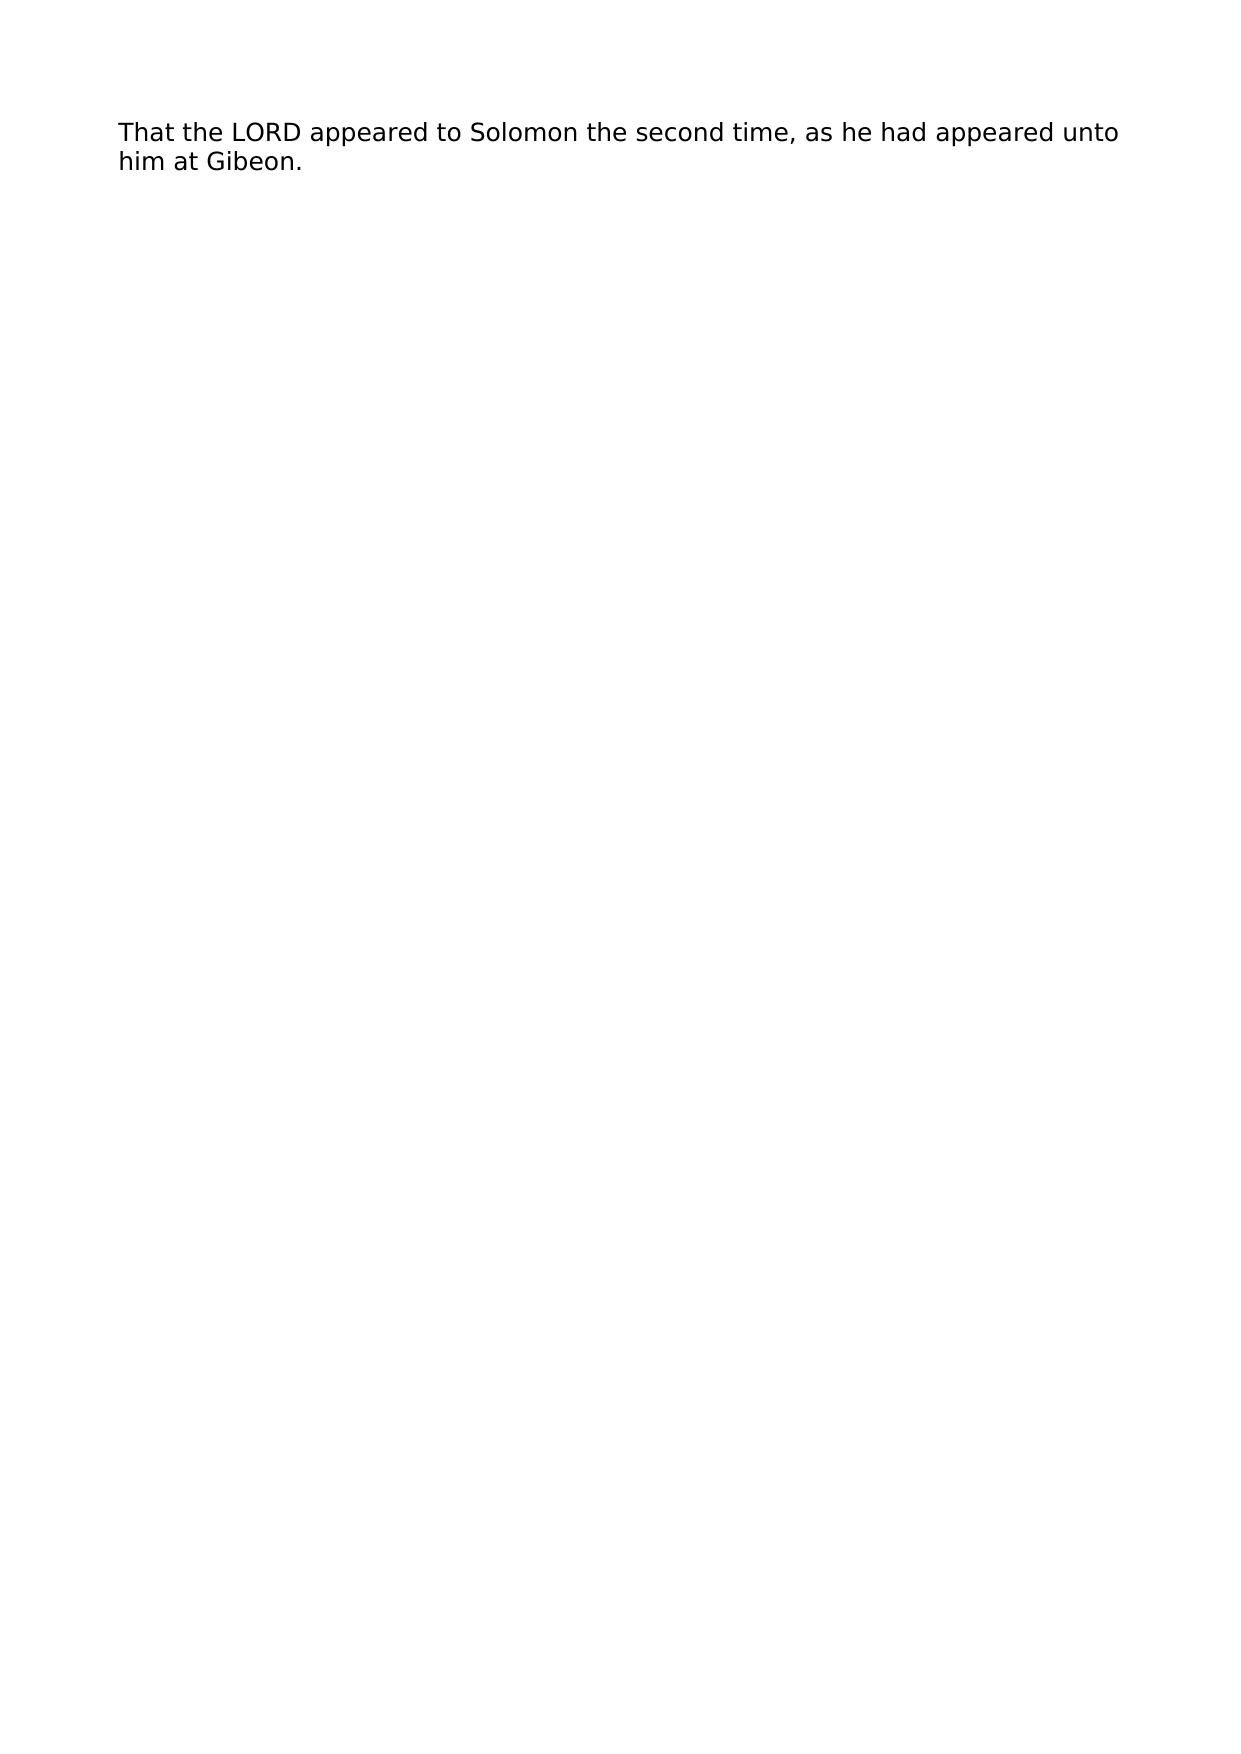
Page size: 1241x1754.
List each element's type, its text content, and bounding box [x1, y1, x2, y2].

text That the LORD appeared to Solomon the second time, as he had appeared unto him at Gibeon. [118, 118, 1122, 176]
